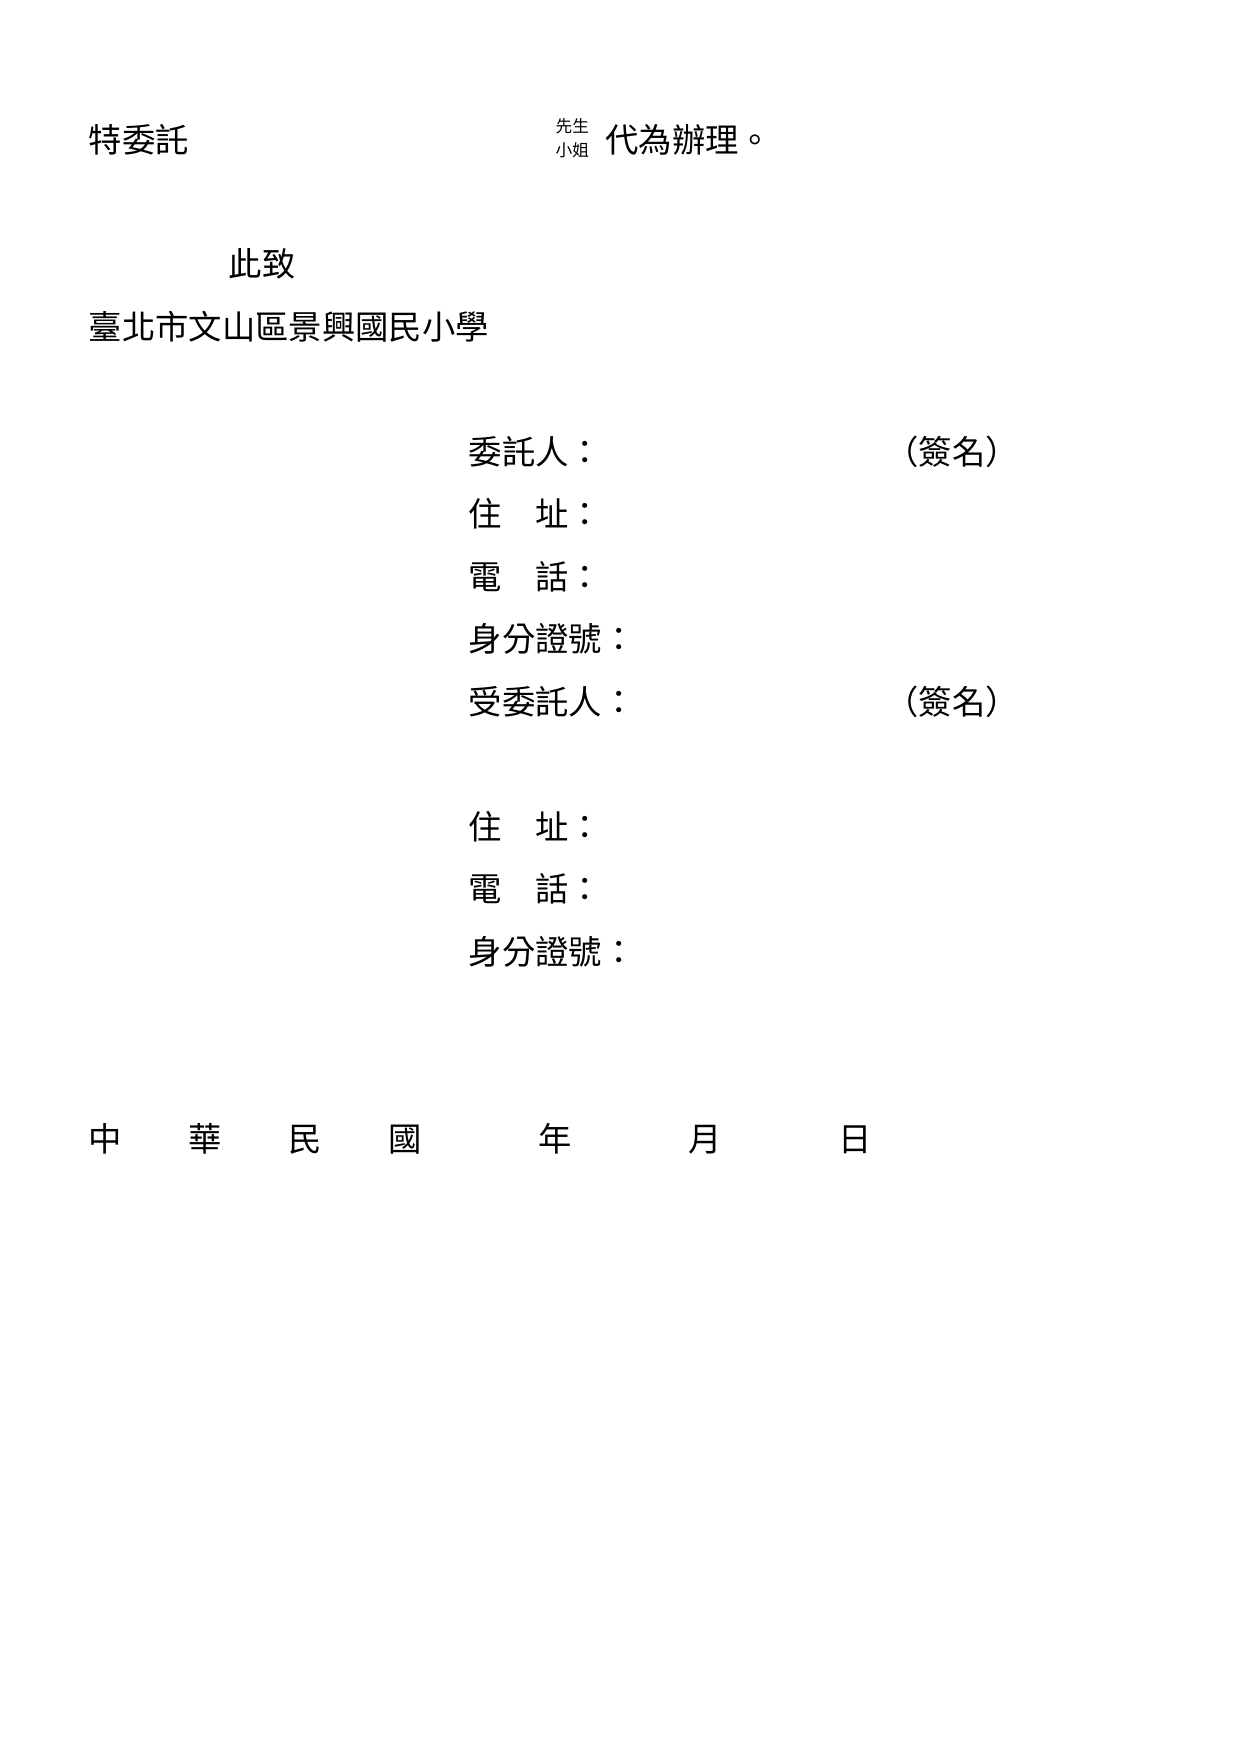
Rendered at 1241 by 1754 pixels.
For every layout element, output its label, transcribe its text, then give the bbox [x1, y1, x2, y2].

text 委託人： （簽名） [89, 408, 1152, 471]
text 身分證號： [89, 908, 1152, 971]
text 身分證號： [89, 596, 1152, 658]
text 中 華 民 國 年 月 日 [89, 1096, 1152, 1158]
text 受委託人： （簽名） 住 址： [89, 658, 1152, 846]
text 臺北市文山區景興國民小學 [89, 283, 1152, 346]
text 此致 [89, 221, 1152, 283]
text 電 話： [89, 846, 1152, 908]
text 住 址： [89, 471, 1152, 533]
text 電 話： [89, 533, 1152, 596]
text 特委託 先生小姐 代為辦理。 [89, 96, 1152, 158]
